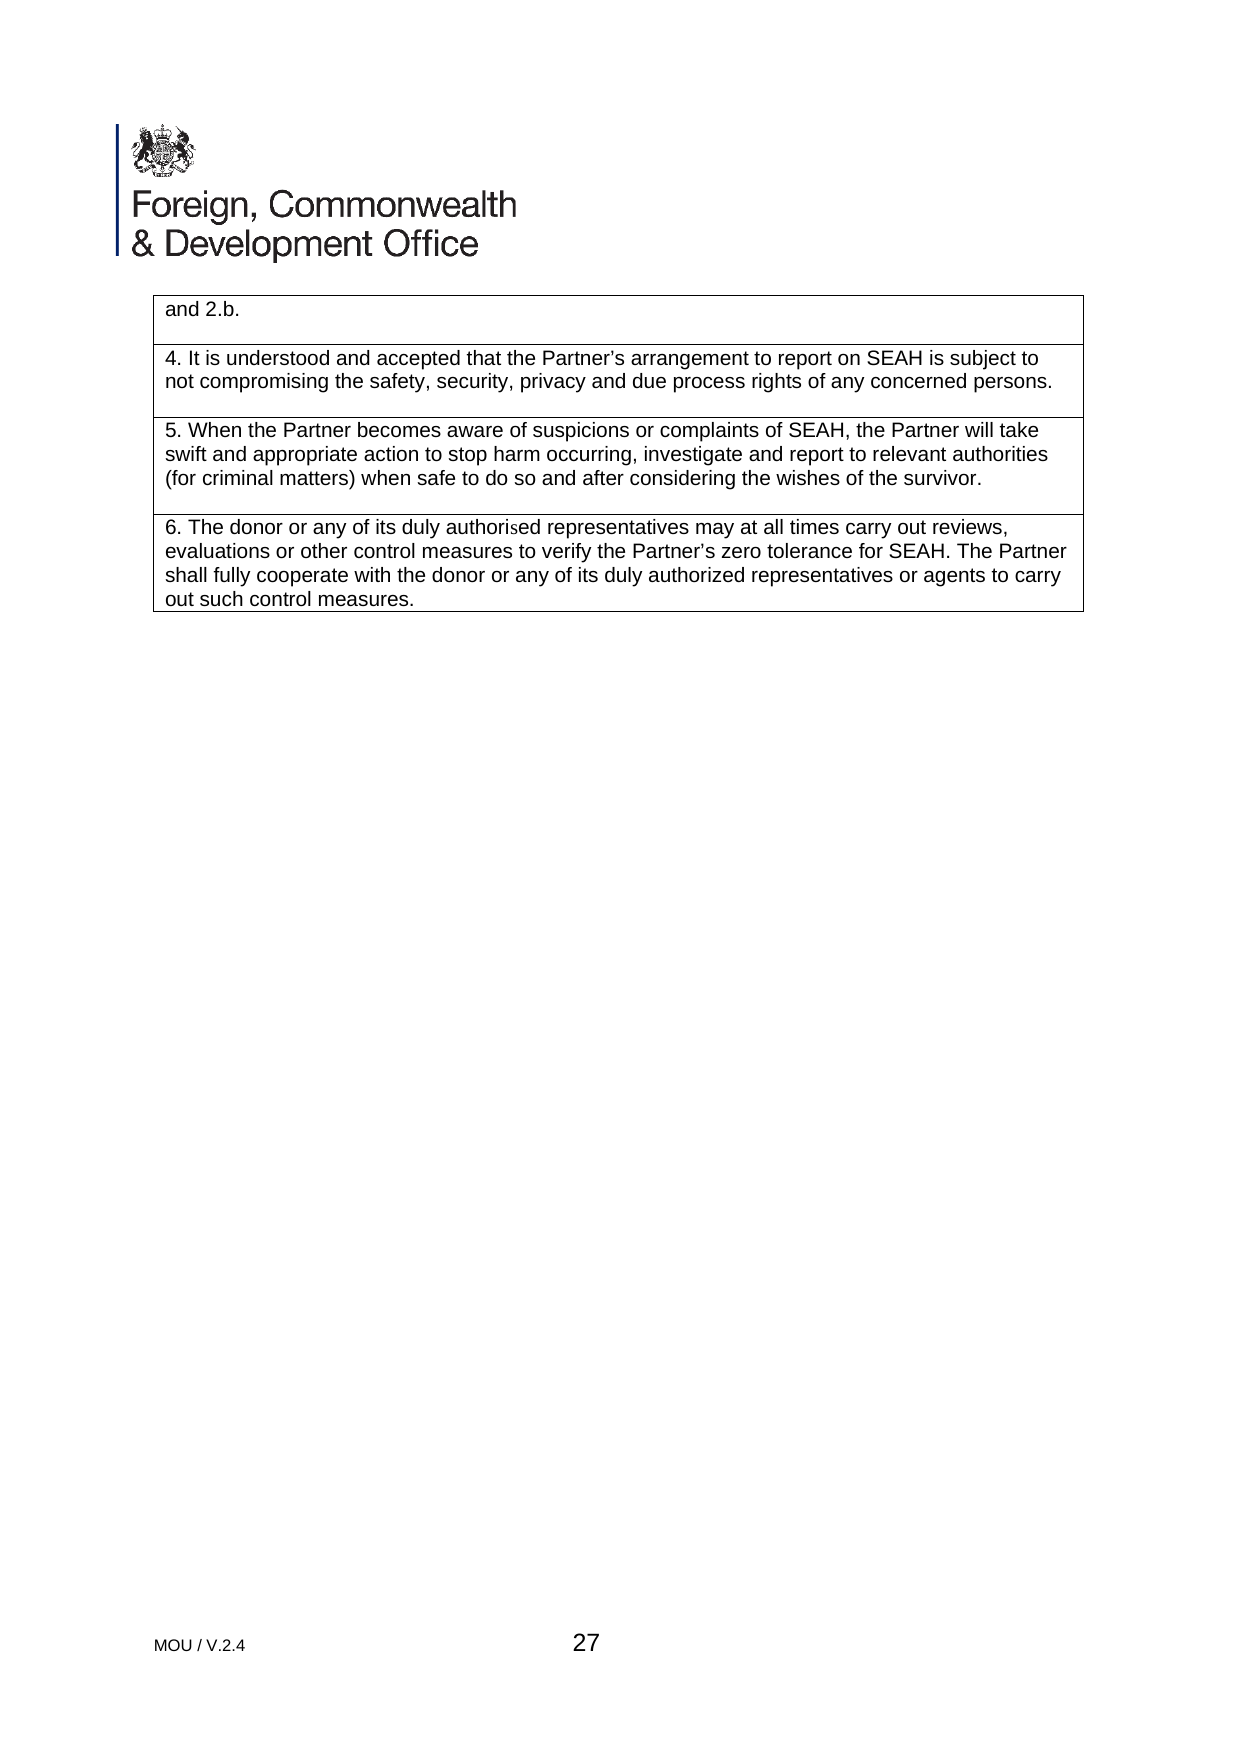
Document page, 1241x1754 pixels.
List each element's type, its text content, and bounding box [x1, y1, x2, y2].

table_cell 4. It is understood and accepted that the Partner’s arrangement to report on SEAH is subject to not compromising the safety, security, privacy and due process rights of any concerned persons. [154, 345, 1083, 417]
table_cell 5. When the Partner becomes aware of suspicions or complaints of SEAH, the Partner will take swift and appropriate action to stop harm occurring, investigate and report to relevant authorities (for criminal matters) when safe to do so and after considering the wishes of the survivor. [154, 418, 1083, 514]
table_cell and 2.b. [154, 296, 1083, 344]
table_cell 6. The donor or any of its duly authorised representatives may at all times carry out reviews, evaluations or other control measures to verify the Partner’s zero tolerance for SEAH. The Partner shall fully cooperate with the donor or any of its duly authorized representatives or agents to carry out such control measures. [154, 515, 1083, 611]
